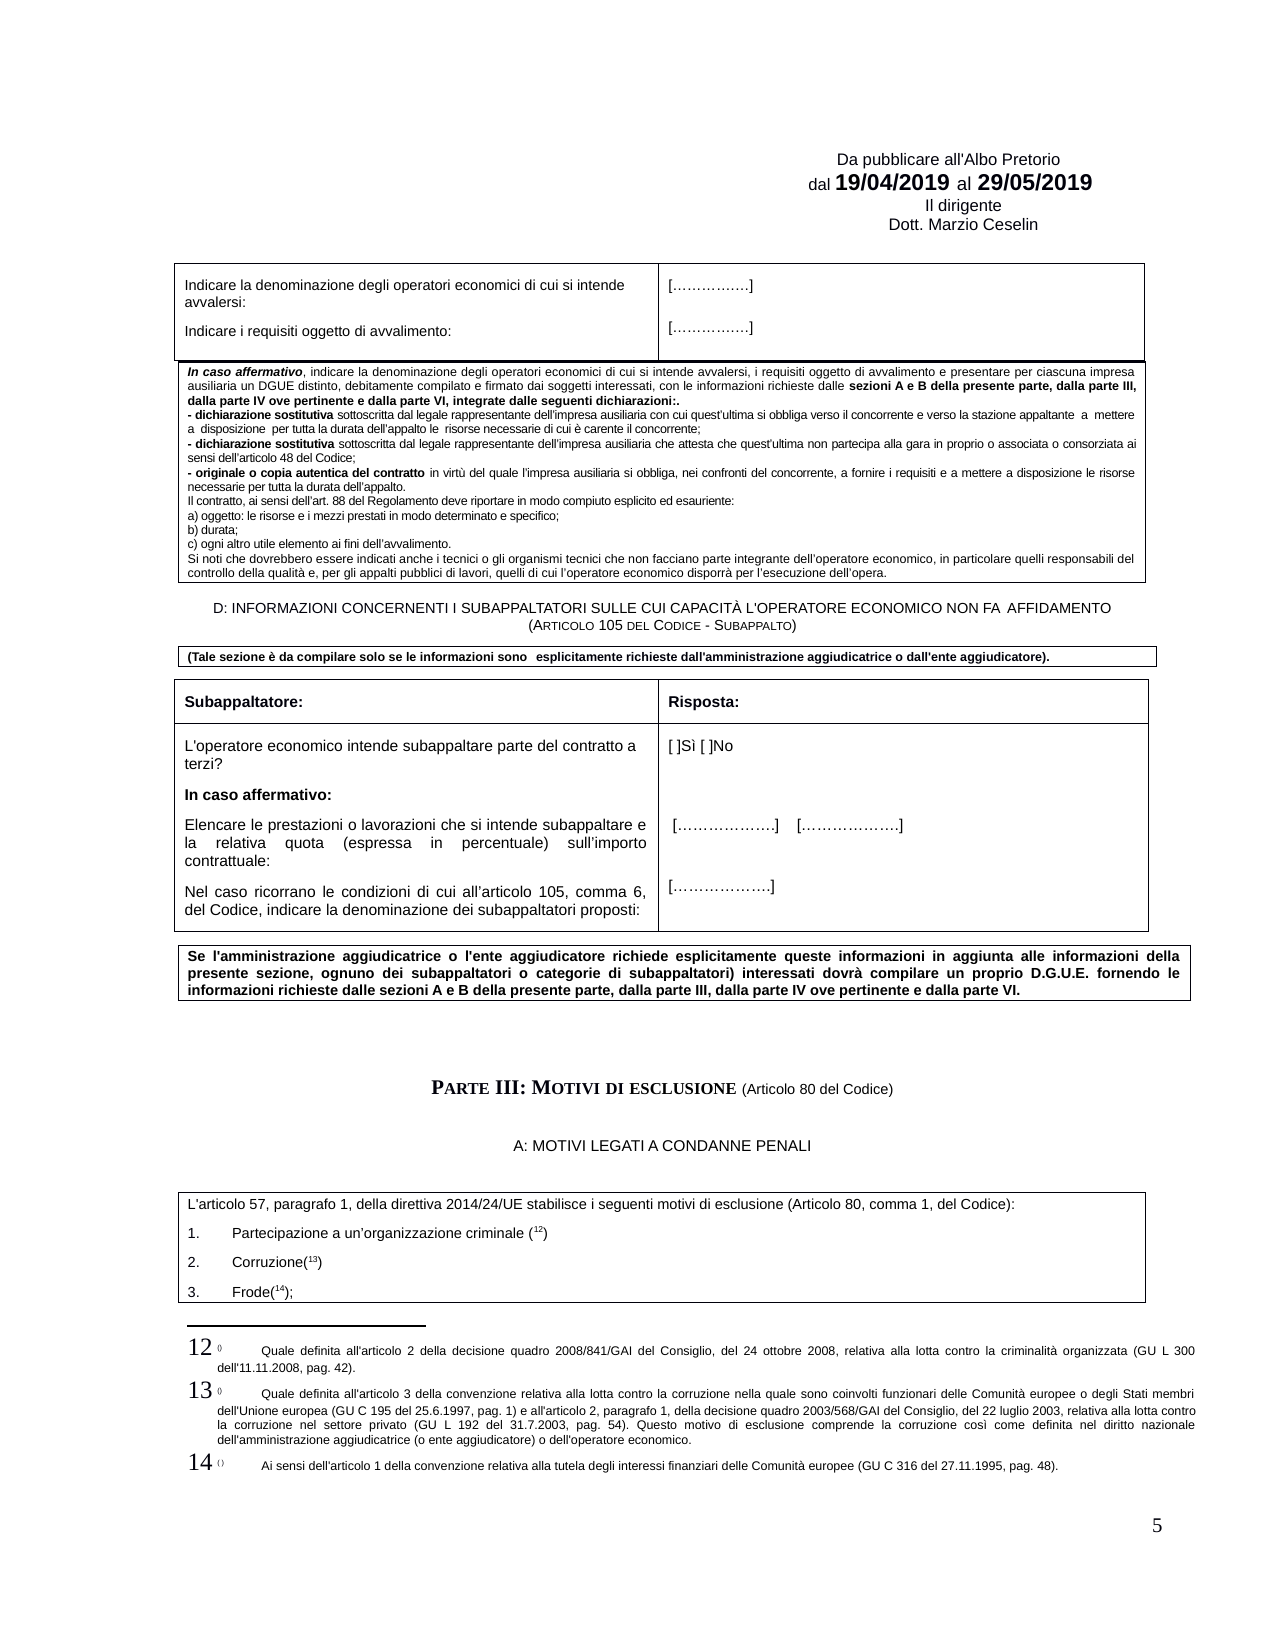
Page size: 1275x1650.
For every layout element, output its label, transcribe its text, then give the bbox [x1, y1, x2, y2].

text c) ogni altro utile elemento ai fini dell’avvalimento. [187, 537, 1137, 548]
table_header Subappaltatore: [175, 680, 658, 723]
list Partecipazione a un’organizzazione criminale () [179, 1222, 1145, 1241]
text - dichiarazione sostitutiva sottoscritta dal legale rappresentante dell’impresa ausiliaria con cui quest’ultima si obbliga verso il concorrente e verso la stazione appaltante a mettere a disposizione per tutta la durata dell’appalto le risorse necessarie di cui è carente il concorrente; [187, 408, 1137, 436]
text L'articolo 57, paragrafo 1, della direttiva 2014/24/UE stabilisce i seguenti motivi di esclusione (Articolo 80, comma 1, del Codice): [179, 1193, 1145, 1212]
title Parte III: Motivi di esclusione (Articolo 80 del Codice) [187, 1075, 1137, 1099]
title Se l'amministrazione aggiudicatrice o l'ente aggiudicatore richiede esplicitamente queste informazioni in aggiunta alle informazioni della presente sezione, ognuno dei subappaltatori o categorie di subappaltatori) interessati dovrà compilare un proprio D.G.U.E. fornendo le informazioni richieste dalle sezioni A e B della presente parte, dalla parte III, dalla parte IV ove pertinente e dalla parte VI. [179, 946, 1190, 1000]
list Frode(); [179, 1280, 1145, 1302]
text - dichiarazione sostitutiva sottoscritta dal legale rappresentante dell’impresa ausiliaria che attesta che quest’ultima non partecipa alla gara in proprio o associata o consorziata ai sensi dell’articolo 48 del Codice; [187, 436, 1137, 465]
list () Quale definita all'articolo 3 della convenzione relativa alla lotta contro la corruzione nella quale sono coinvolti funzionari delle Comunità europee o degli Stati membri dell'Unione europea (GU C 195 del 25.6.1997, pag. 1) e all'articolo 2, paragrafo 1, della decisione quadro 2003/568/GAI del Consiglio, del 22 luglio 2003, relativa alla lotta contro la corruzione nel settore privato (GU L 192 del 31.7.2003, pag. 54). Questo motivo di esclusione comprende la corruzione così come definita nel diritto nazionale dell'amministrazione aggiudicatrice (o ente aggiudicatore) o dell'operatore economico. [187, 1375, 1197, 1447]
text Il contratto, ai sensi dell’art. 88 del Regolamento deve riportare in modo compiuto esplicito ed esauriente: [187, 494, 1137, 508]
text In caso affermativo, indicare la denominazione degli operatori economici di cui si intende avvalersi, i requisiti oggetto di avvalimento e presentare per ciascuna impresa ausiliaria un DGUE distinto, debitamente compilato e firmato dai soggetti interessati, con le informazioni richieste dalle sezioni A e B della presente parte, dalla parte III, dalla parte IV ove pertinente e dalla parte VI, integrate dalle seguenti dichiarazioni:. [179, 363, 1145, 408]
text b) durata; [187, 523, 1137, 537]
table_header Risposta: [659, 680, 1148, 723]
title D: Informazioni concernenti i subappaltatori sulle cui capacità l'operatore economico non fa affidamento (Articolo 105 del Codice - Subappalto) [187, 600, 1137, 634]
table_cell L'operatore economico intende subappaltare parte del contratto a terzi? In caso affermativo: Elencare le prestazioni o lavorazioni che si intende subappaltare e la relativa quota (espressa in percentuale) sull’importo contrattuale: Nel caso ricorrano le condizioni di cui all’articolo 105, comma 6, del Codice, indicare la denominazione dei subappaltatori proposti: [175, 724, 658, 931]
list Corruzione() [179, 1251, 1145, 1271]
table_cell [………….…] [………….…] [659, 264, 1144, 360]
text - originale o copia autentica del contratto in virtù del quale l’impresa ausiliaria si obbliga, nei confronti del concorrente, a fornire i requisiti e a mettere a disposizione le risorse necessarie per tutta la durata dell’appalto. [187, 465, 1137, 494]
text a) oggetto: le risorse e i mezzi prestati in modo determinato e specifico; [187, 508, 1137, 523]
title A: Motivi legati a condanne penali [187, 1137, 1137, 1155]
list () Quale definita all'articolo 2 della decisione quadro 2008/841/GAI del Consiglio, del 24 ottobre 2008, relativa alla lotta contro la criminalità organizzata (GU L 300 dell'11.11.2008, pag. 42). [187, 1332, 1197, 1375]
title (Tale sezione è da compilare solo se le informazioni sono esplicitamente richieste dall'amministrazione aggiudicatrice o dall'ente aggiudicatore). [179, 647, 1156, 666]
list ( ) Ai sensi dell'articolo 1 della convenzione relativa alla tutela degli interessi finanziari delle Comunità europee (GU C 316 del 27.11.1995, pag. 48). [187, 1447, 1197, 1476]
table_cell [ ]Sì [ ]No [……………….] [……………….] [……………….] [659, 724, 1148, 931]
text Si noti che dovrebbero essere indicati anche i tecnici o gli organismi tecnici che non facciano parte integrante dell’operatore economico, in particolare quelli responsabili del controllo della qualità e, per gli appalti pubblici di lavori, quelli di cui l’operatore economico disporrà per l’esecuzione dell’opera. [179, 548, 1145, 582]
table_cell Indicare la denominazione degli operatori economici di cui si intende avvalersi: Indicare i requisiti oggetto di avvalimento: [175, 264, 658, 360]
